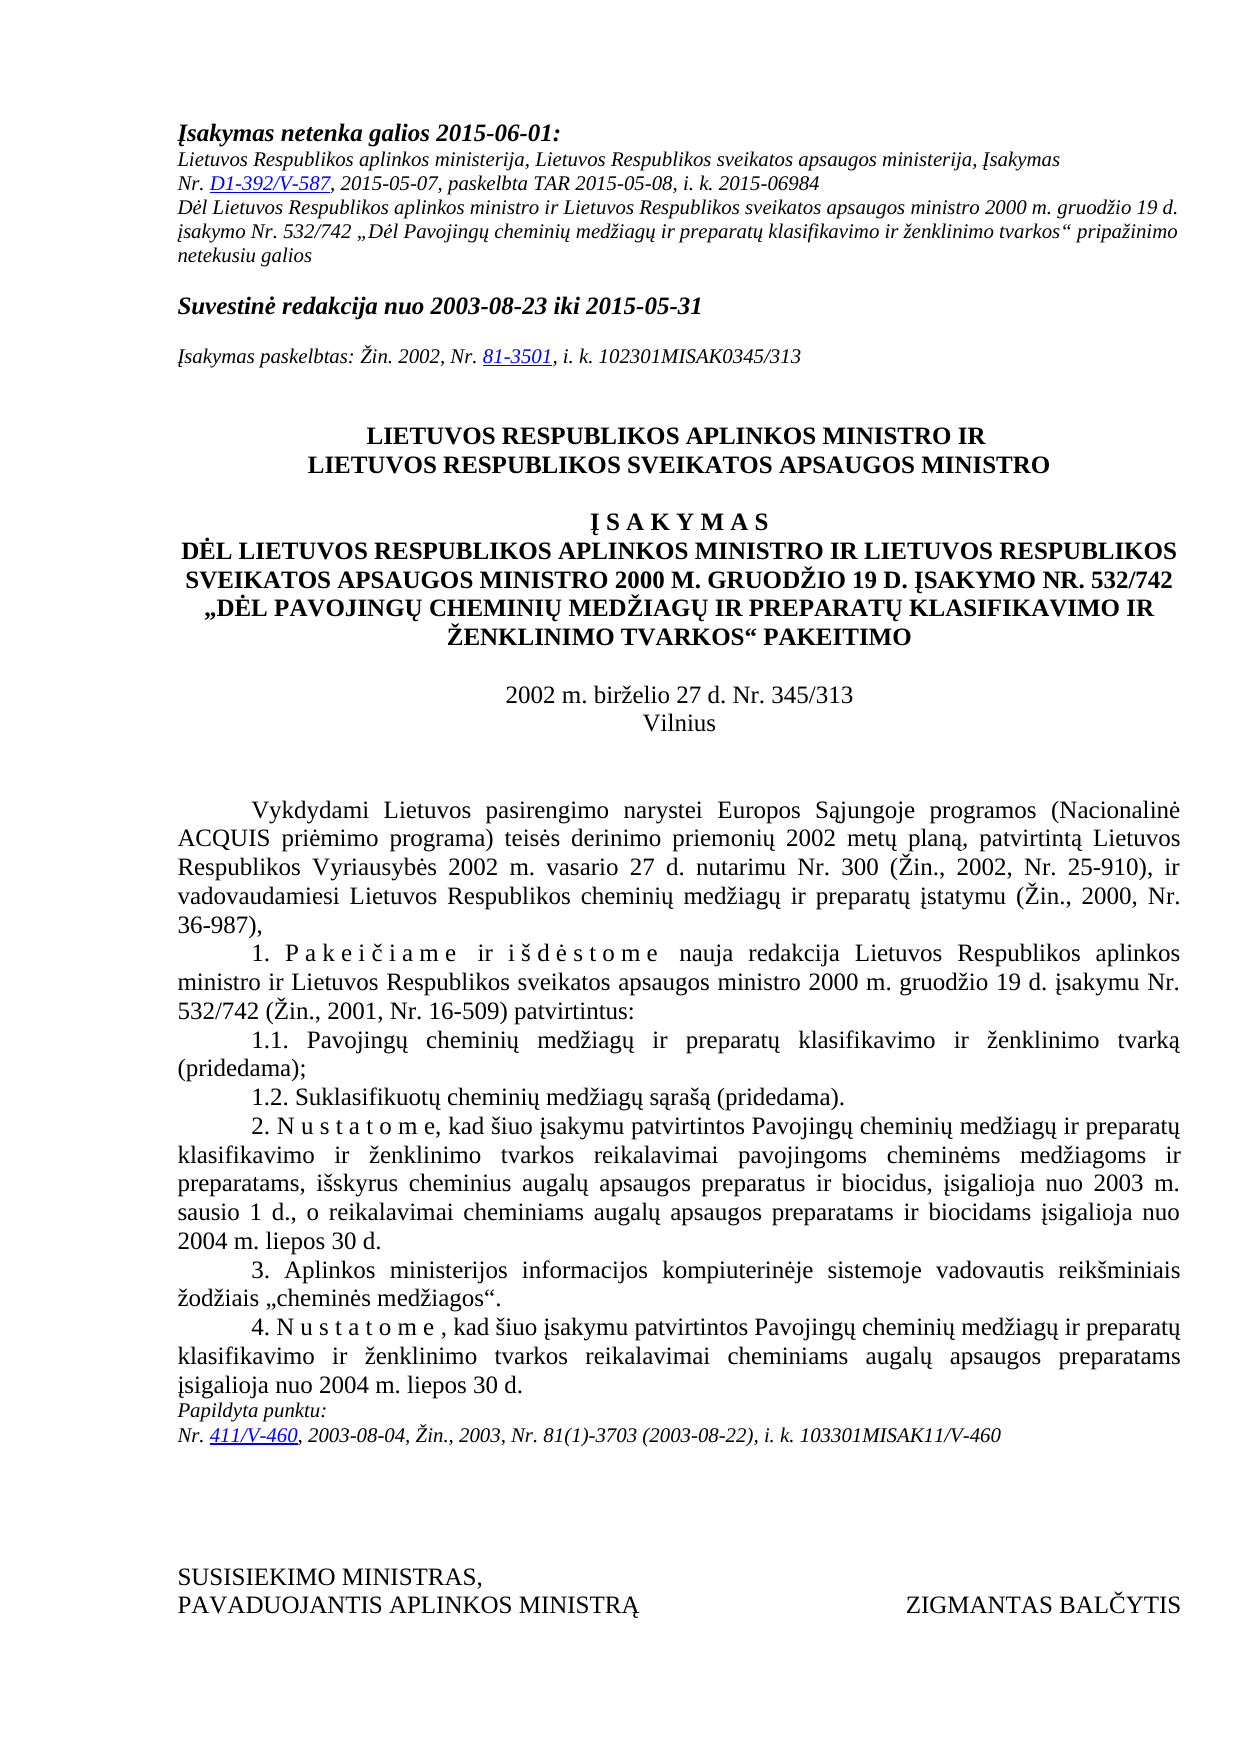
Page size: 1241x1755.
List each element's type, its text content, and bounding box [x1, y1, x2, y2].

text Papildyta punktu: [177, 1398, 1181, 1422]
text Suvestinė redakcija nuo 2003-08-23 iki 2015-05-31 [177, 291, 1181, 320]
text Vykdydami Lietuvos pasirengimo narystei Europos Sąjungoje programos (Nacionalinė ACQUIS priėmimo programa) teisės derinimo priemonių 2002 metų planą, patvirtintą Lietuvos Respublikos Vyriausybės 2002 m. vasario 27 d. nutarimu Nr. 300 (Žin., 2002, Nr. 25-910), ir vadovaudamiesi Lietuvos Respublikos cheminių medžiagų ir preparatų įstatymu (Žin., 2000, Nr. 36-987), [177, 795, 1181, 938]
text Įsakymas netenka galios 2015-06-01: [177, 118, 1181, 147]
text 4. Nustatome, kad šiuo įsakymu patvirtintos Pavojingų cheminių medžiagų ir preparatų klasifikavimo ir ženklinimo tvarkos reikalavimai cheminiams augalų apsaugos preparatams įsigalioja nuo 2004 m. liepos 30 d. [177, 1312, 1181, 1398]
text Vilnius [177, 708, 1181, 737]
text LIETUVOS RESPUBLIKOS SVEIKATOS APSAUGOS MINISTRO [177, 450, 1181, 478]
text 1.2. Suklasifikuotų cheminių medžiagų sąrašą (pridedama). [177, 1082, 1181, 1111]
text DĖL LIETUVOS RESPUBLIKOS APLINKOS MINISTRO IR LIETUVOS RESPUBLIKOS SVEIKATOS APSAUGOS MINISTRO 2000 M. GRUODŽIO 19 D. ĮSAKYMO NR. 532/742 „DĖL PAVOJINGŲ CHEMINIŲ MEDŽIAGŲ IR PREPARATŲ KLASIFIKAVIMO IR ŽENKLINIMO TVARKOS“ PAKEITIMO [177, 536, 1181, 651]
text Į S A K Y M A S [177, 507, 1181, 536]
text SUSISIEKIMO MINISTRAS, [177, 1562, 1181, 1590]
text 3. Aplinkos ministerijos informacijos kompiuterinėje sistemoje vadovautis reikšminiais žodžiais „cheminės medžiagos“. [177, 1255, 1181, 1312]
text 2. Nustatome, kad šiuo įsakymu patvirtintos Pavojingų cheminių medžiagų ir preparatų klasifikavimo ir ženklinimo tvarkos reikalavimai pavojingoms cheminėms medžiagoms ir preparatams, išskyrus cheminius augalų apsaugos preparatus ir biocidus, įsigalioja nuo 2003 m. sausio 1 d., o reikalavimai cheminiams augalų apsaugos preparatams ir biocidams įsigalioja nuo 2004 m. liepos 30 d. [177, 1111, 1181, 1255]
text 1. Pakeičiame ir išdėstome nauja redakcija Lietuvos Respublikos aplinkos ministro ir Lietuvos Respublikos sveikatos apsaugos ministro 2000 m. gruodžio 19 d. įsakymu Nr. 532/742 (Žin., 2001, Nr. 16-509) patvirtintus: [177, 938, 1181, 1025]
text LIETUVOS RESPUBLIKOS APLINKOS MINISTRO IR [177, 421, 1181, 450]
text Įsakymas paskelbtas: Žin. 2002, Nr. 81-3501, i. k. 102301MISAK0345/313 [177, 344, 1181, 368]
text 1.1. Pavojingų cheminių medžiagų ir preparatų klasifikavimo ir ženklinimo tvarką (pridedama); [177, 1025, 1181, 1082]
text Lietuvos Respublikos aplinkos ministerija, Lietuvos Respublikos sveikatos apsaugos ministerija, Įsakymas [177, 147, 1181, 171]
text Nr. 411/V-460, 2003-08-04, Žin., 2003, Nr. 81(1)-3703 (2003-08-22), i. k. 103301MISAK11/V-460 [177, 1422, 1181, 1447]
text Dėl Lietuvos Respublikos aplinkos ministro ir Lietuvos Respublikos sveikatos apsaugos ministro 2000 m. gruodžio 19 d. įsakymo Nr. 532/742 „Dėl Pavojingų cheminių medžiagų ir preparatų klasifikavimo ir ženklinimo tvarkos“ pripažinimo netekusiu galios [177, 195, 1181, 267]
text 2002 m. birželio 27 d. Nr. 345/313 [177, 680, 1181, 708]
text PAVADUOJANTIS APLINKOS MINISTRĄ ZIGMANTAS BALČYTIS [177, 1590, 1181, 1619]
text Nr. D1-392/V-587, 2015-05-07, paskelbta TAR 2015-05-08, i. k. 2015-06984 [177, 171, 1181, 195]
